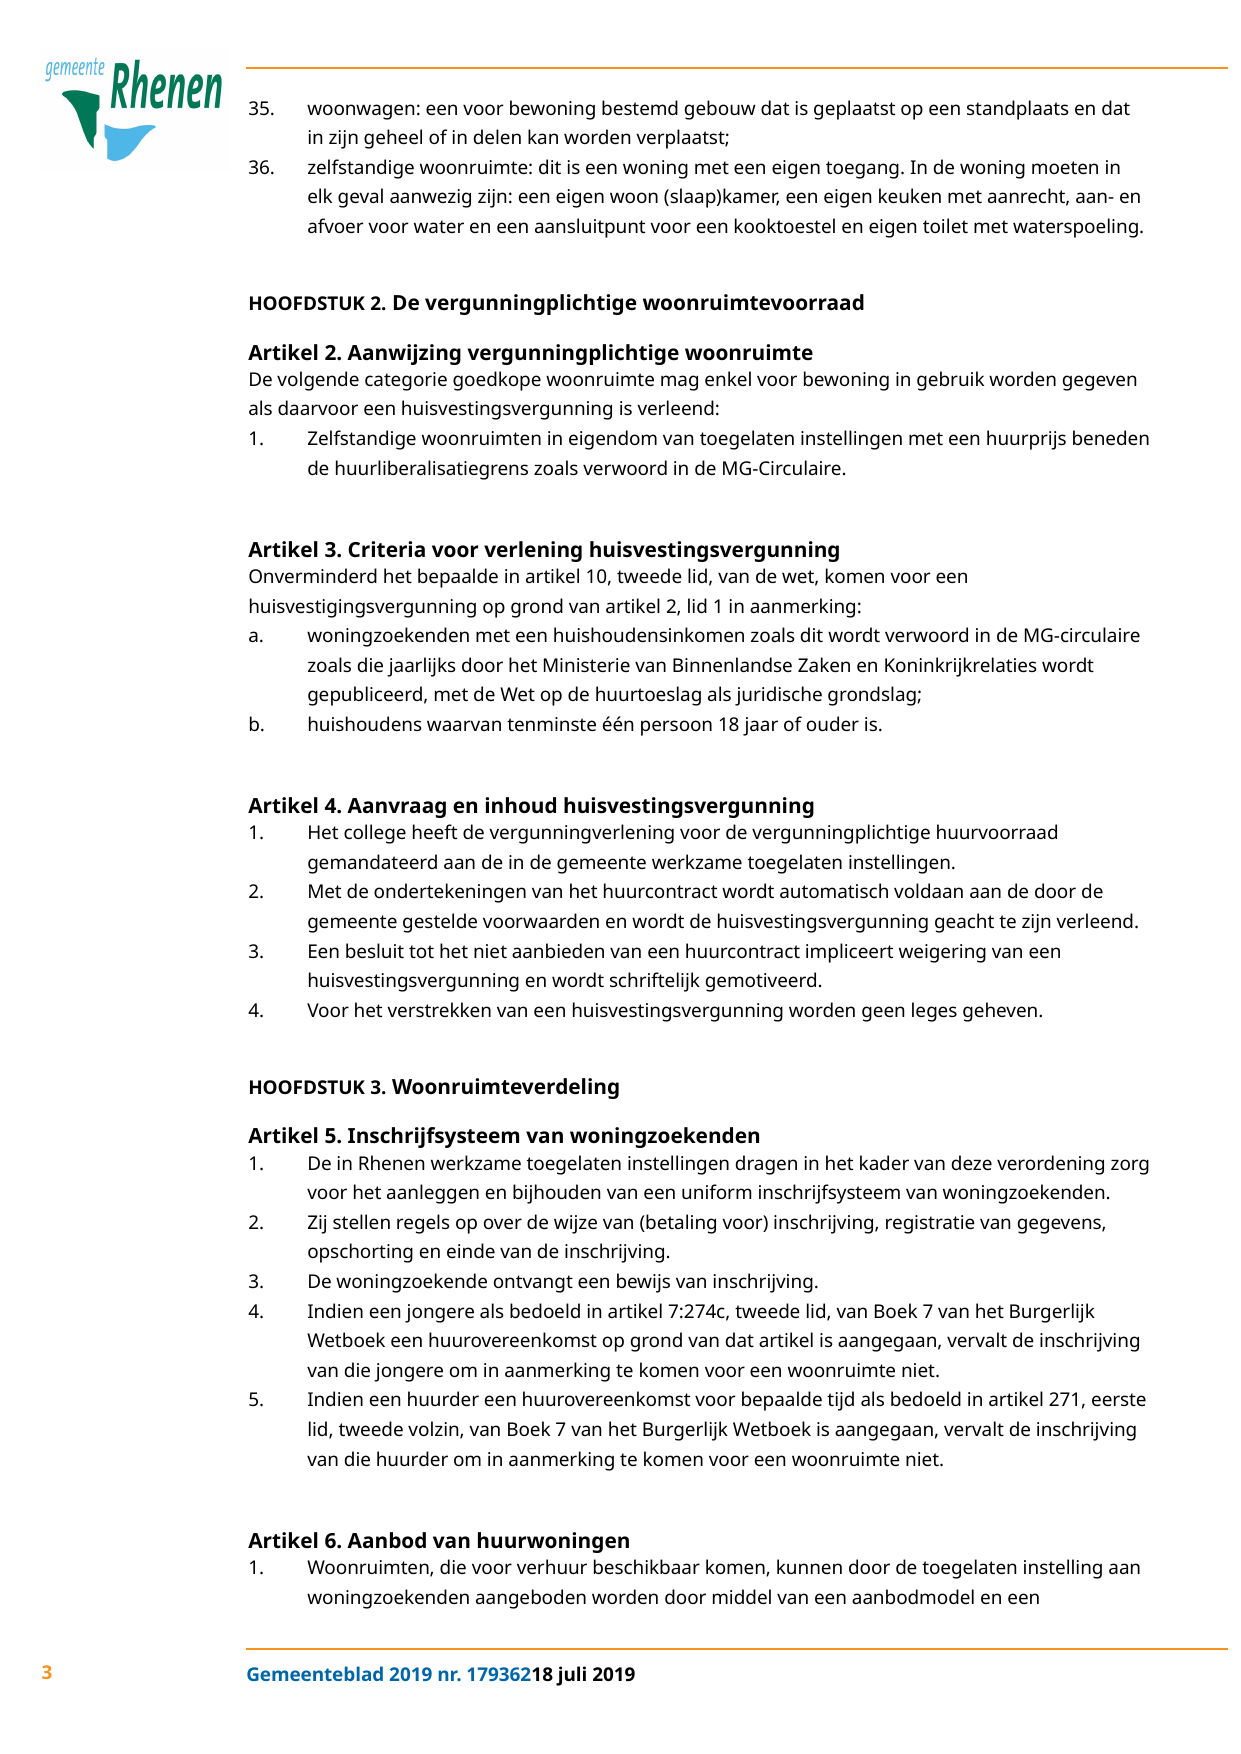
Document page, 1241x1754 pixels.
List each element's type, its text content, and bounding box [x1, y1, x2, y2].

list Een besluit tot het niet aanbieden van een huurcontract impliceert weigering van een huisvestingsvergunning en wordt schriftelijk gemotiveerd. [248, 938, 1152, 993]
list De woningzoekende ontvangt een bewijs van inschrijving. [248, 1268, 1152, 1294]
list woningzoekenden met een huishoudensinkomen zoals dit wordt verwoord in de MG-circulaire zoals die jaarlijks door het Ministerie van Binnenlandse Zaken en Koninkrijkrelaties wordt gepubliceerd, met de Wet op de huurtoeslag als juridische grondslag; [248, 622, 1152, 707]
list Woonruimten, die voor verhuur beschikbaar komen, kunnen door de toegelaten instelling aan woningzoekenden aangeboden worden door middel van een aanbodmodel en een [248, 1554, 1152, 1609]
list huishoudens waarvan tenminste één persoon 18 jaar of ouder is. [248, 711, 1152, 737]
text Artikel 4. Aanvraag en inhoud huisvestingsvergunning [248, 791, 1152, 819]
picture [41, 47, 231, 172]
text De volgende categorie goedkope woonruimte mag enkel voor bewoning in gebruik worden gegeven als daarvoor een huisvestingsvergunning is verleend: [248, 366, 1152, 421]
text Artikel 2. Aanwijzing vergunningplichtige woonruimte [248, 338, 1152, 366]
text Artikel 5. Inschrijfsysteem van woningzoekenden [248, 1122, 1152, 1150]
text Artikel 6. Aanbod van huurwoningen [248, 1526, 1152, 1554]
list Indien een jongere als bedoeld in artikel 7:274c, tweede lid, van Boek 7 van het Burgerlijk Wetboek een huurovereenkomst op grond van dat artikel is aangegaan, vervalt de inschrijving van die jongere om in aanmerking te komen voor een woonruimte niet. [248, 1298, 1152, 1383]
list Het college heeft de vergunningverlening voor de vergunningplichtige huurvoorraad gemandateerd aan de in de gemeente werkzame toegelaten instellingen. [248, 819, 1152, 875]
list Zelfstandige woonruimten in eigendom van toegelaten instellingen met een huurprijs beneden de huurliberalisatiegrens zoals verwoord in de MG-Circulaire. [248, 425, 1152, 481]
list Zij stellen regels op over de wijze van (betaling voor) inschrijving, registratie van gegevens, opschorting en einde van de inschrijving. [248, 1209, 1152, 1264]
text HOOFDSTUK 2. De vergunningplichtige woonruimtevoorraad [248, 288, 1152, 317]
list woonwagen: een voor bewoning bestemd gebouw dat is geplaatst op een standplaats en dat in zijn geheel of in delen kan worden verplaatst; [248, 95, 1152, 150]
list De in Rhenen werkzame toegelaten instellingen dragen in het kader van deze verordening zorg voor het aanleggen en bijhouden van een uniform inschrijfsysteem van woningzoekenden. [248, 1150, 1152, 1205]
text Onverminderd het bepaalde in artikel 10, tweede lid, van de wet, komen voor een huisvestigingsvergunning op grond van artikel 2, lid 1 in aanmerking: [248, 563, 1152, 618]
list Voor het verstrekken van een huisvestingsvergunning worden geen leges geheven. [248, 997, 1152, 1023]
text HOOFDSTUK 3. Woonruimteverdeling [248, 1072, 1152, 1101]
text Artikel 3. Criteria voor verlening huisvestingsvergunning [248, 535, 1152, 563]
list Indien een huurder een huurovereenkomst voor bepaalde tijd als bedoeld in artikel 271, eerste lid, tweede volzin, van Boek 7 van het Burgerlijk Wetboek is aangegaan, vervalt de inschrijving van die huurder om in aanmerking te komen voor een woonruimte niet. [248, 1387, 1152, 1472]
list zelfstandige woonruimte: dit is een woning met een eigen toegang. In de woning moeten in elk geval aanwezig zijn: een eigen woon (slaap)kamer, een eigen keuken met aanrecht, aan- en afvoer voor water en een aansluitpunt voor een kooktoestel en eigen toilet met waterspoeling. [248, 154, 1152, 239]
list Met de ondertekeningen van het huurcontract wordt automatisch voldaan aan de door de gemeente gestelde voorwaarden en wordt de huisvestingsvergunning geacht te zijn verleend. [248, 879, 1152, 934]
